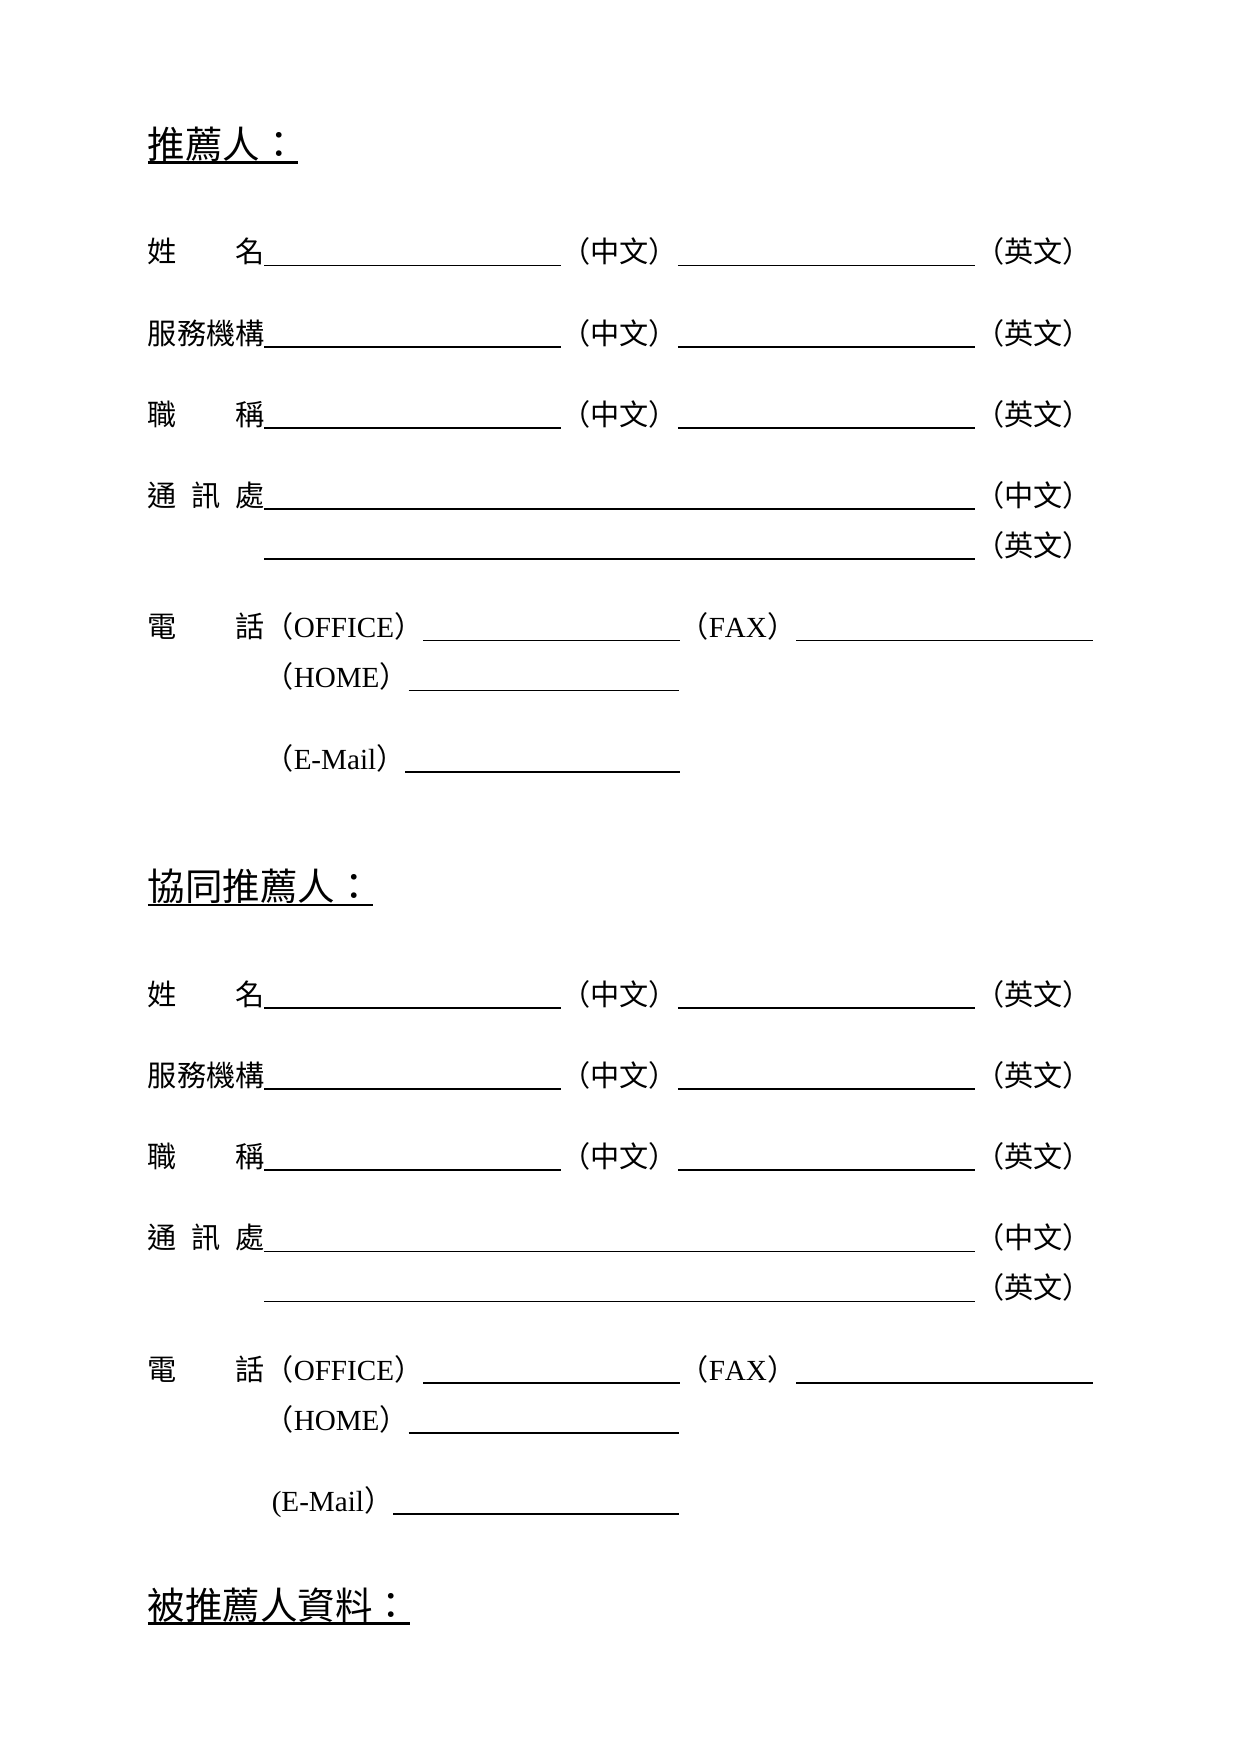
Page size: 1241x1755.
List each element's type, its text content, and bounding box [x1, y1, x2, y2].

text 通 訊 處 （中文） （英文） [148, 1207, 1093, 1307]
text 服務機構 （中文） （英文） [148, 1045, 1093, 1095]
text 電 話（OFFICE） （FAX） （HOME） [148, 1339, 1093, 1439]
text 服務機構 （中文） （英文） [148, 302, 1093, 352]
text （E-Mail） [148, 727, 1093, 777]
text 推薦人： [148, 115, 1093, 169]
text 姓 名 （中文） （英文） [148, 964, 1093, 1014]
text 協同推薦人： [148, 857, 1093, 911]
text 電 話（OFFICE） （FAX） （HOME） [148, 596, 1093, 696]
text 通 訊 處 （中文） （英文） [148, 465, 1093, 565]
text (E-Mail） [148, 1470, 1093, 1520]
text 職 稱 （中文） （英文） [148, 1126, 1093, 1176]
text 姓 名 （中文） （英文） [148, 221, 1093, 271]
text 職 稱 （中文） （英文） [148, 384, 1093, 434]
text 被推薦人資料： [148, 1576, 1093, 1630]
